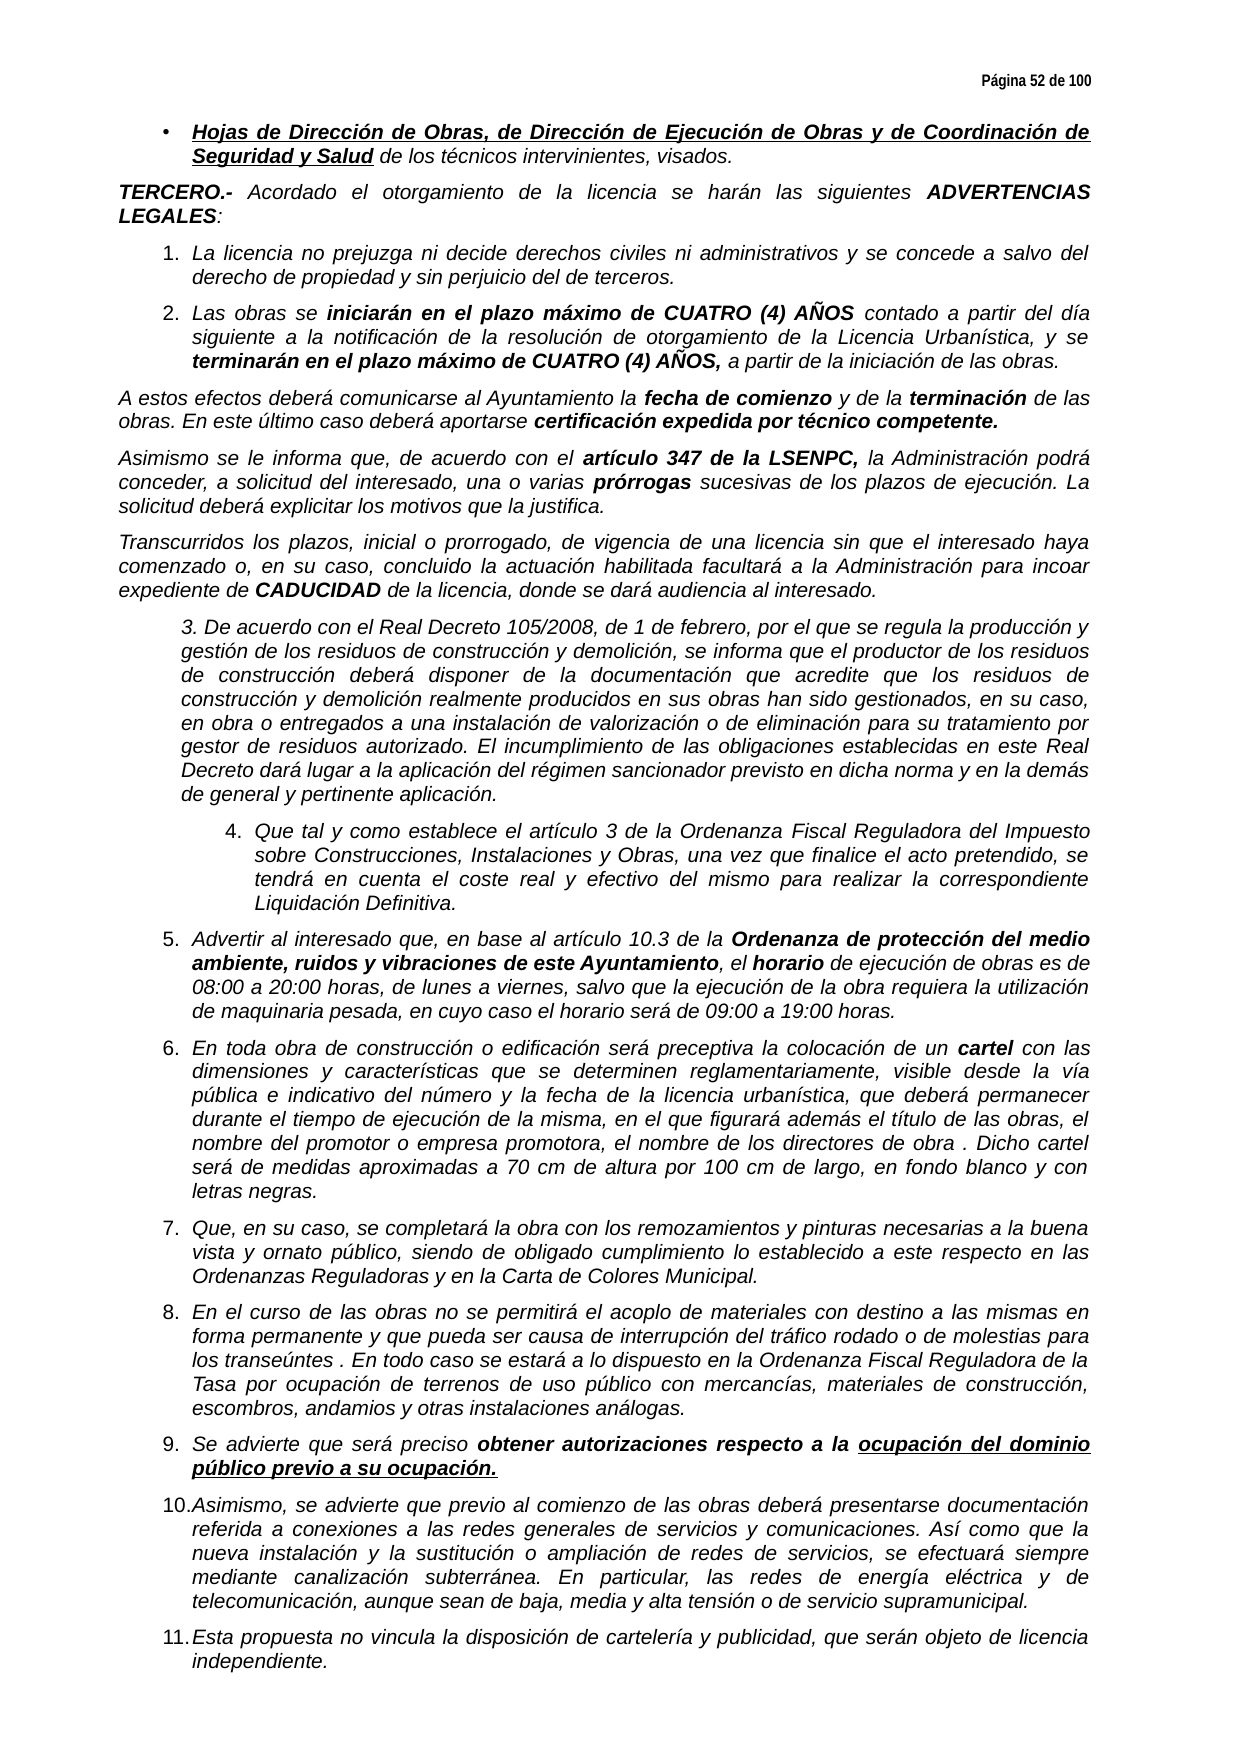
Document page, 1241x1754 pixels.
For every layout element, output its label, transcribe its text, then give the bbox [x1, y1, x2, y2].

list La licencia no prejuzga ni decide derechos civiles ni administrativos y se concede a salvo del derecho de propiedad y sin perjuicio del de terceros. [162, 241, 1092, 288]
list Se advierte que será preciso obtener autorizaciones respecto a la ocupación del dominio público previo a su ocupación. [162, 1432, 1092, 1480]
text 3. De acuerdo con el Real Decreto 105/2008, de 1 de febrero, por el que se regula la producción y gestión de los residuos de construcción y demolición, se informa que el productor de los residuos de construcción deberá disponer de la documentación que acredite que los residuos de construcción y demolición realmente producidos en sus obras han sido gestionados, en su caso, en obra o entregados a una instalación de valorización o de eliminación para su tratamiento por gestor de residuos autorizado. El incumplimiento de las obligaciones establecidas en este Real Decreto dará lugar a la aplicación del régimen sancionador previsto en dicha norma y en la demás de general y pertinente aplicación. [181, 614, 1092, 806]
list Que, en su caso, se completará la obra con los remozamientos y pinturas necesarias a la buena vista y ornato público, siendo de obligado cumplimiento lo establecido a este respecto en las Ordenanzas Reguladoras y en la Carta de Colores Municipal. [162, 1216, 1092, 1287]
text A estos efectos deberá comunicarse al Ayuntamiento la fecha de comienzo y de la terminación de las obras. En este último caso deberá aportarse certificación expedida por técnico competente. [118, 385, 1092, 433]
list En el curso de las obras no se permitirá el acoplo de materiales con destino a las mismas en forma permanente y que pueda ser causa de interrupción del tráfico rodado o de molestias para los transeúntes . En todo caso se estará a lo dispuesto en la Ordenanza Fiscal Reguladora de la Tasa por ocupación de terrenos de uso público con mercancías, materiales de construcción, escombros, andamios y otras instalaciones análogas. [162, 1300, 1092, 1420]
list Advertir al interesado que, en base al artículo 10.3 de la Ordenanza de protección del medio ambiente, ruidos y vibraciones de este Ayuntamiento, el horario de ejecución de obras es de 08:00 a 20:00 horas, de lunes a viernes, salvo que la ejecución de la obra requiera la utilización de maquinaria pesada, en cuyo caso el horario será de 09:00 a 19:00 horas. [162, 927, 1092, 1023]
text Asimismo se le informa que, de acuerdo con el artículo 347 de la LSENPC, la Administración podrá conceder, a solicitud del interesado, una o varias prórrogas sucesivas de los plazos de ejecución. La solicitud deberá explicitar los motivos que la justifica. [118, 446, 1092, 518]
list Que tal y como establece el artículo 3 de la Ordenanza Fiscal Reguladora del Impuesto sobre Construcciones, Instalaciones y Obras, una vez que finalice el acto pretendido, se tendrá en cuenta el coste real y efectivo del mismo para realizar la correspondiente Liquidación Definitiva. [225, 819, 1092, 914]
text TERCERO.- Acordado el otorgamiento de la licencia se harán las siguientes ADVERTENCIAS LEGALES: [118, 180, 1092, 228]
list Asimismo, se advierte que previo al comienzo de las obras deberá presentarse documentación referida a conexiones a las redes generales de servicios y comunicaciones. Así como que la nueva instalación y la sustitución o ampliación de redes de servicios, se efectuará siempre mediante canalización subterránea. En particular, las redes de energía eléctrica y de telecomunicación, aunque sean de baja, media y alta tensión o de servicio supramunicipal. [162, 1493, 1092, 1612]
text Transcurridos los plazos, inicial o prorrogado, de vigencia de una licencia sin que el interesado haya comenzado o, en su caso, concluido la actuación habilitada facultará a la Administración para incoar expediente de CADUCIDAD de la licencia, donde se dará audiencia al interesado. [118, 530, 1092, 602]
list En toda obra de construcción o edificación será preceptiva la colocación de un cartel con las dimensiones y características que se determinen reglamentariamente, visible desde la vía pública e indicativo del número y la fecha de la licencia urbanística, que deberá permanecer durante el tiempo de ejecución de la misma, en el que figurará además el título de las obras, el nombre del promotor o empresa promotora, el nombre de los directores de obra . Dicho cartel será de medidas aproximadas a 70 cm de altura por 100 cm de largo, en fondo blanco y con letras negras. [162, 1035, 1092, 1203]
list Las obras se iniciarán en el plazo máximo de CUATRO (4) AÑOS contado a partir del día siguiente a la notificación de la resolución de otorgamiento de la Licencia Urbanística, y se terminarán en el plazo máximo de CUATRO (4) AÑOS, a partir de la iniciación de las obras. [162, 301, 1092, 373]
list Hojas de Dirección de Obras, de Dirección de Ejecución de Obras y de Coordinación de Seguridad y Salud de los técnicos intervinientes, visados. [162, 120, 1092, 168]
list Esta propuesta no vincula la disposición de cartelería y publicidad, que serán objeto de licencia independiente. [162, 1625, 1092, 1673]
